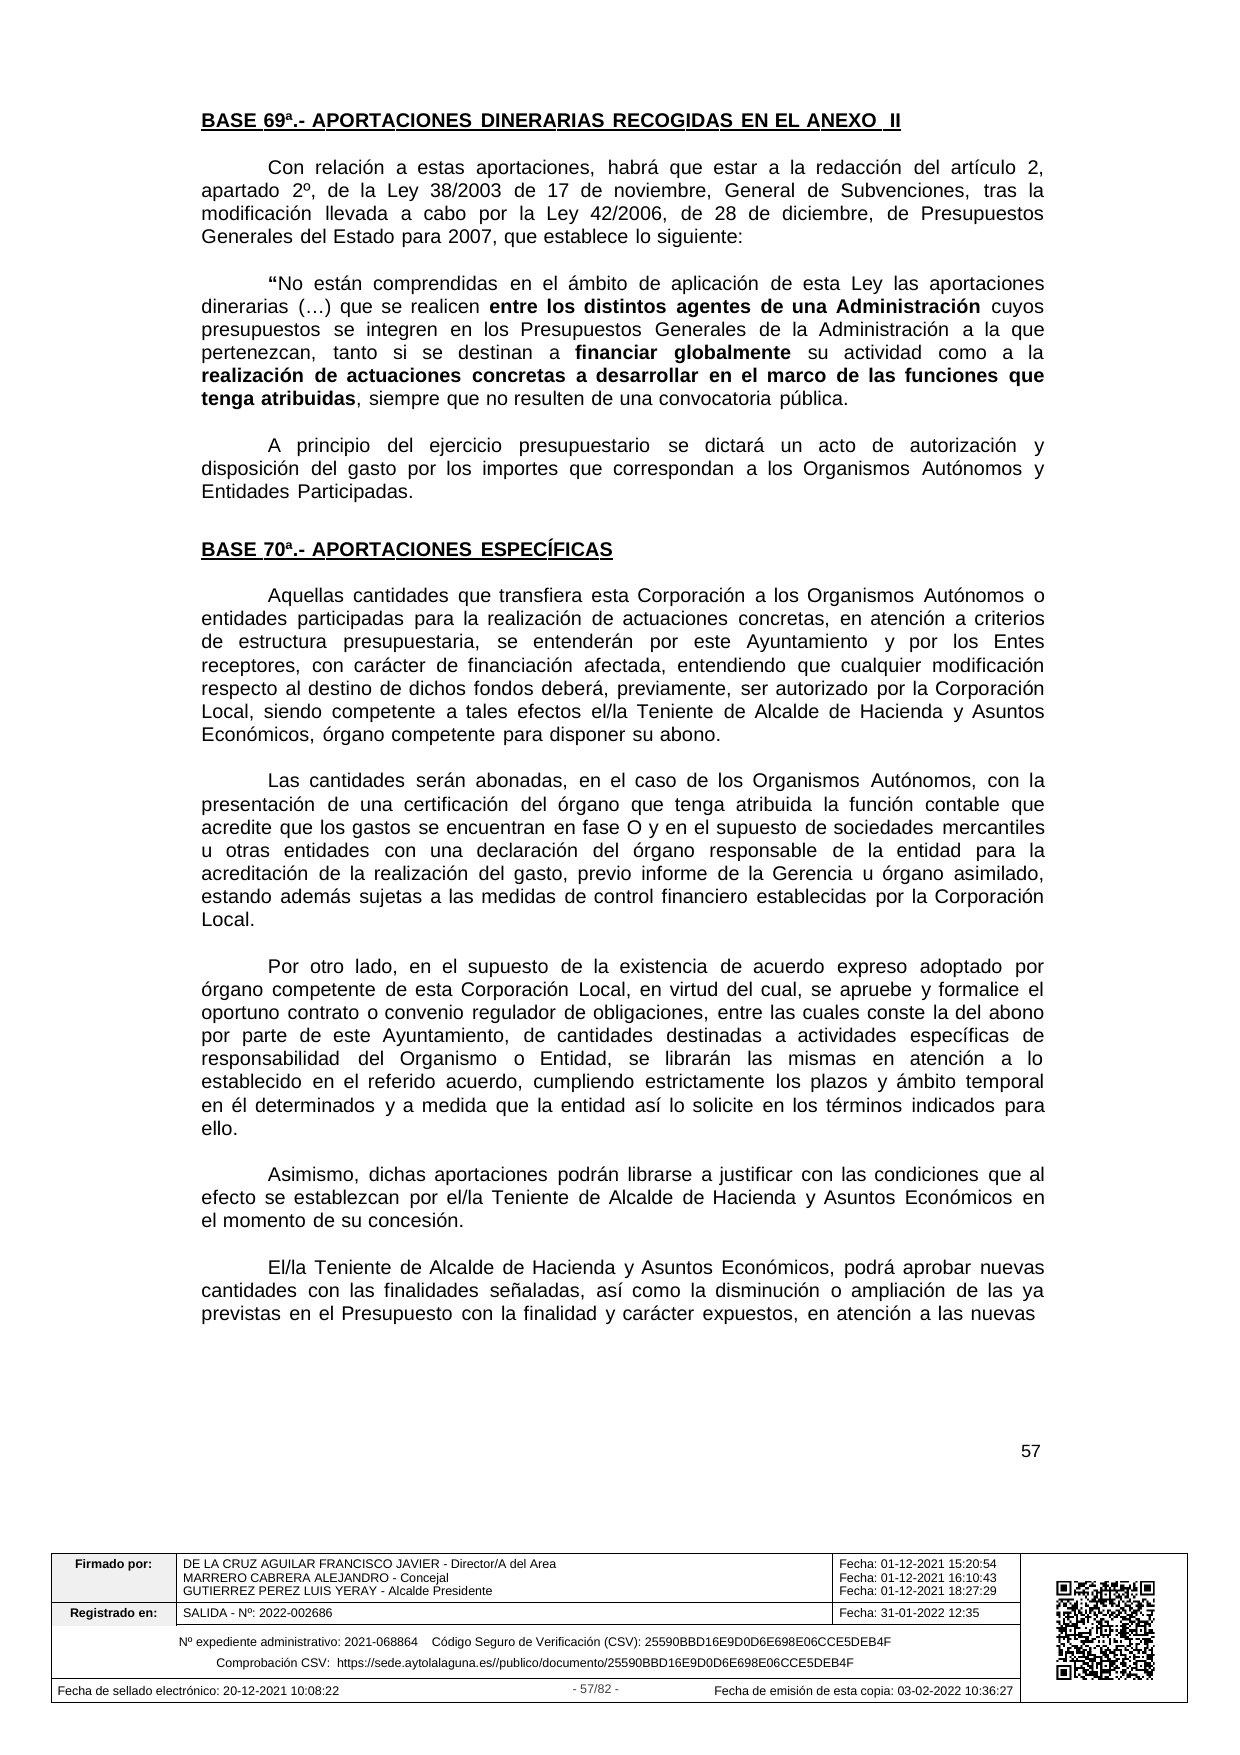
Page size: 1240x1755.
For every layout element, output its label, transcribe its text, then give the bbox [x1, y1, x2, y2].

text A principio del ejercicio presupuestario se dictará un acto de autorización y disposición del gasto por los importes que correspondan a los Organismos Autónomos y Entidades Participadas. [201, 433, 1045, 502]
table_cell SALIDA - Nº: 2022-002686 [177, 1603, 832, 1624]
table_cell Registrado en: [52, 1603, 176, 1624]
table_cell Nº expediente administrativo: 2021-068864 Código Seguro de Verificación (CSV): 25590BBD16E9D0D6E698E06CCE5DEB4F Comprobación CSV: https://sede.aytolalaguna.es//publico/documento/25590BBD16E9D0D6E698E06CCE5DEB4F [52, 1625, 1020, 1678]
table_header Firmado por: [52, 1554, 176, 1602]
text Las cantidades serán abonadas, en el caso de los Organismos Autónomos, con la presentación de una certificación del órgano que tenga atribuida la función contable que acredite que los gastos se encuentran en fase O y en el supuesto de sociedades mercantiles u otras entidades con una declaración del órgano responsable de la entidad para la acreditación de la realización del gasto, previo informe de la Gerencia u órgano asimilado, estando además sujetas a las medidas de control financiero establecidas por la Corporación Local. [201, 769, 1045, 931]
text Con relación a estas aportaciones, habrá que estar a la redacción del artículo 2, apartado 2º, de la Ley 38/2003 de 17 de noviembre, General de Subvenciones, tras la modificación llevada a cabo por la Ley 42/2006, de 28 de diciembre, de Presupuestos Generales del Estado para 2007, que establece lo siguiente: [201, 156, 1045, 248]
text 57 [42, 1441, 1041, 1461]
text BASE 70ª.- APORTACIONES ESPECÍFICAS [201, 537, 1200, 559]
text El/la Teniente de Alcalde de Hacienda y Asuntos Económicos, podrá aprobar nuevas cantidades con las finalidades señaladas, así como la disminución o ampliación de las ya previstas en el Presupuesto con la finalidad y carácter expuestos, en atención a las nuevas [201, 1256, 1044, 1324]
text BASE 69ª.- APORTACIONES DINERARIAS RECOGIDAS EN EL ANEXO II [201, 109, 1200, 131]
table_cell Fecha: 31-01-2022 12:35 [833, 1603, 1020, 1624]
text “No están comprendidas en el ámbito de aplicación de esta Ley las aportaciones dinerarias (…) que se realicen entre los distintos agentes de una Administración cuyos presupuestos se integren en los Presupuestos Generales de la Administración a la que pertenezcan, tanto si se destinan a financiar globalmente su actividad como a la realización de actuaciones concretas a desarrollar en el marco de las funciones que tenga atribuidas, siempre que no resulten de una convocatoria pública. [201, 271, 1045, 410]
table_header DE LA CRUZ AGUILAR FRANCISCO JAVIER - Director/A del Area MARRERO CABRERA ALEJANDRO - Concejal GUTIERREZ PEREZ LUIS YERAY - Alcalde Presidente [177, 1554, 832, 1602]
text Aquellas cantidades que transfiera esta Corporación a los Organismos Autónomos o entidades participadas para la realización de actuaciones concretas, en atención a criterios de estructura presupuestaria, se entenderán por este Ayuntamiento y por los Entes receptores, con carácter de financiación afectada, entendiendo que cualquier modificación respecto al destino de dichos fondos deberá, previamente, ser autorizado por la Corporación Local, siendo competente a tales efectos el/la Teniente de Alcalde de Hacienda y Asuntos Económicos, órgano competente para disponer su abono. [201, 584, 1045, 746]
text Por otro lado, en el supuesto de la existencia de acuerdo expreso adoptado por órgano competente de esta Corporación Local, en virtud del cual, se apruebe y formalice el oportuno contrato o convenio regulador de obligaciones, entre las cuales conste la del abono por parte de este Ayuntamiento, de cantidades destinadas a actividades específicas de responsabilidad del Organismo o Entidad, se librarán las mismas en atención a lo establecido en el referido acuerdo, cumpliendo estrictamente los plazos y ámbito temporal en él determinados y a medida que la entidad así lo solicite en los términos indicados para ello. [201, 955, 1045, 1139]
table_header [1021, 1554, 1187, 1702]
table_header Fecha: 01-12-2021 15:20:54 Fecha: 01-12-2021 16:10:43 Fecha: 01-12-2021 18:27:29 [833, 1554, 1020, 1602]
table_cell Fecha de sellado electrónico: 20-12-2021 10:08:22 - 57/82 - Fecha de emisión de esta copia: 03-02-2022 10:36:27 [52, 1679, 1020, 1702]
text Asimismo, dichas aportaciones podrán librarse a justificar con las condiciones que al efecto se establezcan por el/la Teniente de Alcalde de Hacienda y Asuntos Económicos en el momento de su concesión. [201, 1163, 1045, 1232]
